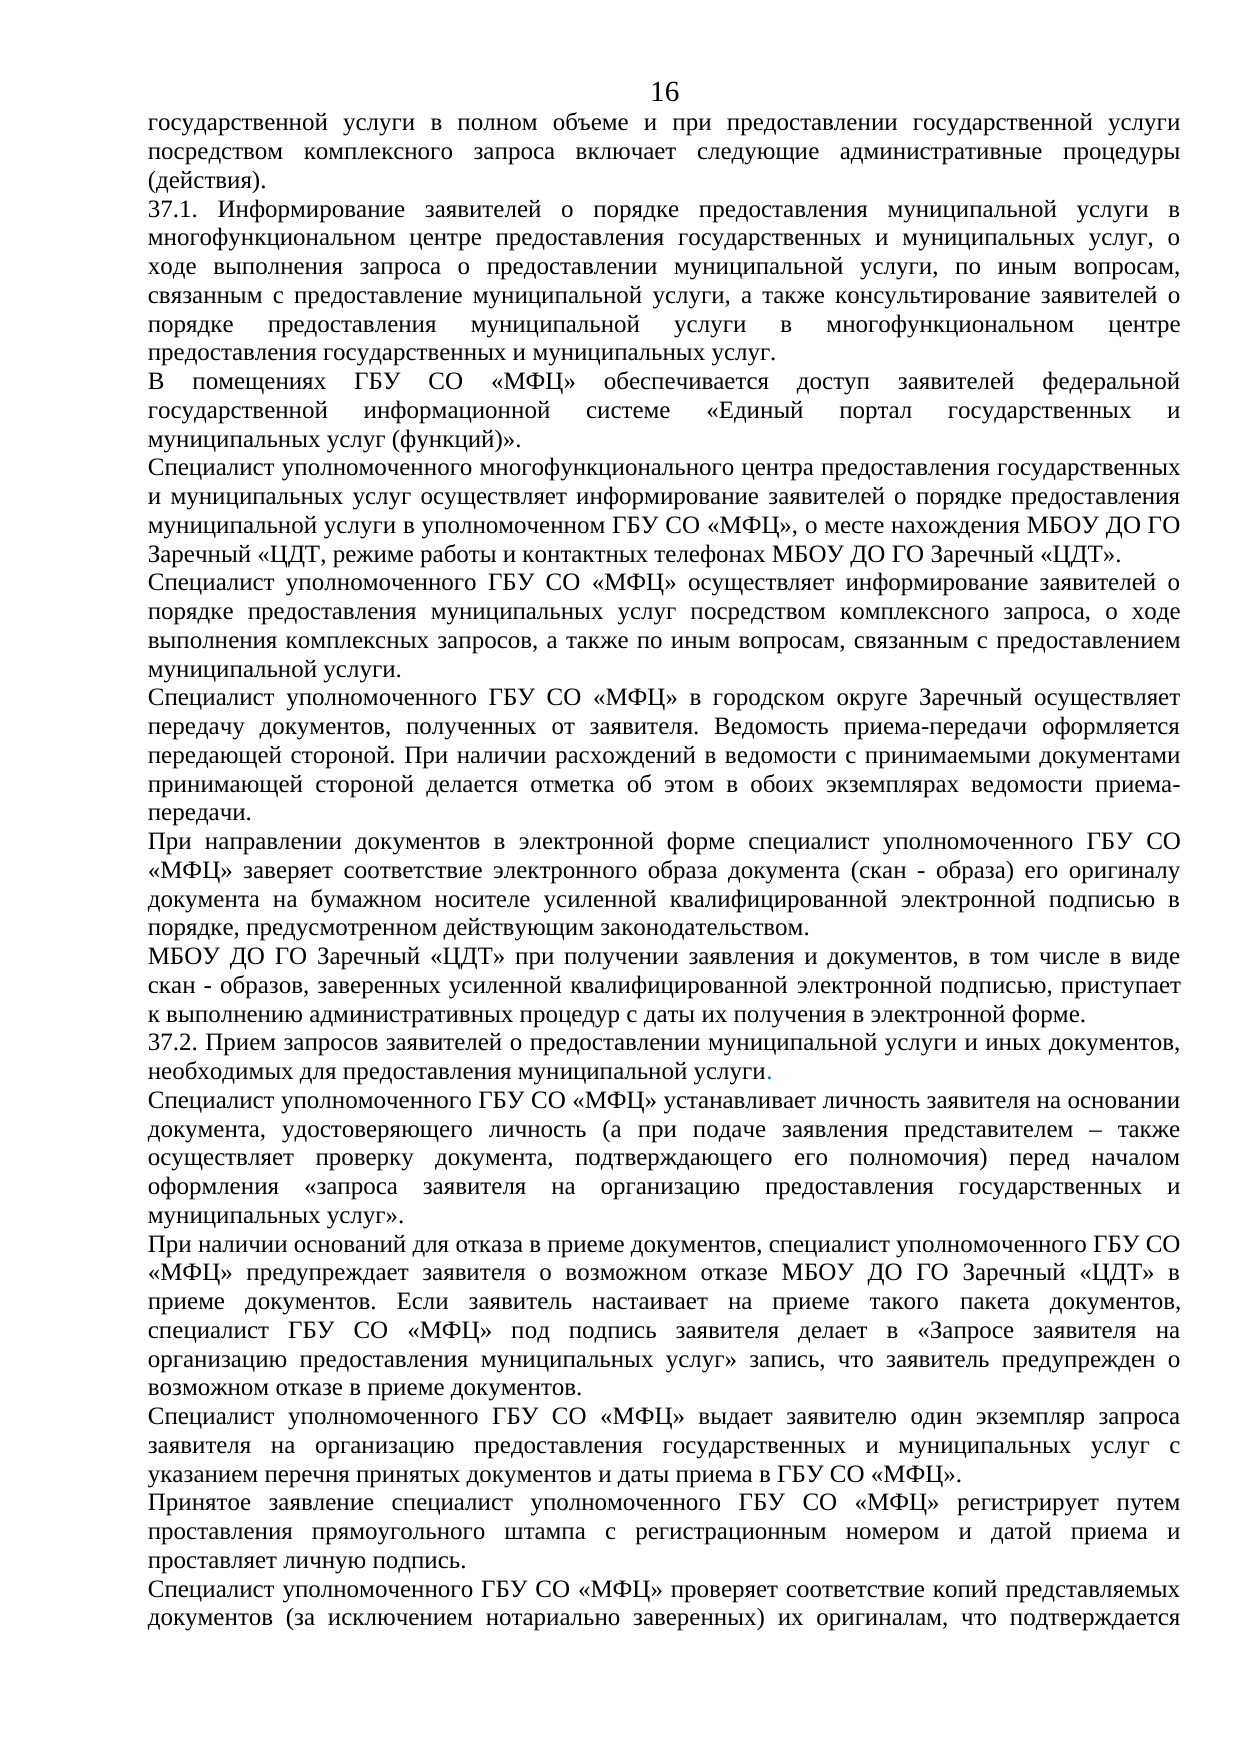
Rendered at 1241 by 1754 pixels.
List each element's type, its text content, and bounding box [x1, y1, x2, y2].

text В помещениях ГБУ СО «МФЦ» обеспечивается доступ заявителей федеральной государственной информационной системе «Единый портал государственных и муниципальных услуг (функций)». [148, 366, 1181, 452]
text При направлении документов в электронной форме специалист уполномоченного ГБУ СО «МФЦ» заверяет соответствие электронного образа документа (скан - образа) его оригиналу документа на бумажном носителе усиленной квалифицированной электронной подписью в порядке, предусмотренном действующим законодательством. [148, 826, 1181, 941]
text Специалист уполномоченного ГБУ СО «МФЦ» в городском округе Заречный осуществляет передачу документов, полученных от заявителя. Ведомость приема-передачи оформляется передающей стороной. При наличии расхождений в ведомости с принимаемыми документами принимающей стороной делается отметка об этом в обоих экземплярах ведомости приема-передачи. [148, 682, 1181, 826]
text Принятое заявление специалист уполномоченного ГБУ СО «МФЦ» регистрирует путем проставления прямоугольного штампа с регистрационным номером и датой приема и проставляет личную подпись. [148, 1487, 1181, 1574]
text При наличии оснований для отказа в приеме документов, специалист уполномоченного ГБУ СО «МФЦ» предупреждает заявителя о возможном отказе МБОУ ДО ГО Заречный «ЦДТ» в приеме документов. Если заявитель настаивает на приеме такого пакета документов, специалист ГБУ СО «МФЦ» под подпись заявителя делает в «Запросе заявителя на организацию предоставления муниципальных услуг» запись, что заявитель предупрежден о возможном отказе в приеме документов. [148, 1229, 1181, 1401]
text Специалист уполномоченного ГБУ СО «МФЦ» устанавливает личность заявителя на основании документа, удостоверяющего личность (а при подаче заявления представителем – также осуществляет проверку документа, подтверждающего его полномочия) перед началом оформления «запроса заявителя на организацию предоставления государственных и муниципальных услуг». [148, 1085, 1181, 1229]
text МБОУ ДО ГО Заречный «ЦДТ» при получении заявления и документов, в том числе в виде скан - образов, заверенных усиленной квалифицированной электронной подписью, приступает к выполнению административных процедур с даты их получения в электронной форме. [148, 941, 1181, 1027]
text Специалист уполномоченного ГБУ СО «МФЦ» осуществляет информирование заявителей о порядке предоставления муниципальных услуг посредством комплексного запроса, о ходе выполнения комплексных запросов, а также по иным вопросам, связанным с предоставлением муниципальной услуги. [148, 567, 1181, 682]
text Специалист уполномоченного многофункционального центра предоставления государственных и муниципальных услуг осуществляет информирование заявителей о порядке предоставления муниципальной услуги в уполномоченном ГБУ СО «МФЦ», о месте нахождения МБОУ ДО ГО Заречный «ЦДТ, режиме работы и контактных телефонах МБОУ ДО ГО Заречный «ЦДТ». [148, 452, 1181, 567]
text Специалист уполномоченного ГБУ СО «МФЦ» выдает заявителю один экземпляр запроса заявителя на организацию предоставления государственных и муниципальных услуг с указанием перечня принятых документов и даты приема в ГБУ СО «МФЦ». [148, 1401, 1181, 1487]
text Специалист уполномоченного ГБУ СО «МФЦ» проверяет соответствие копий представляемых документов (за исключением нотариально заверенных) их оригиналам, что подтверждается [148, 1574, 1181, 1631]
text 37.1. Информирование заявителей о порядке предоставления муниципальной услуги в многофункциональном центре предоставления государственных и муниципальных услуг, о ходе выполнения запроса о предоставлении муниципальной услуги, по иным вопросам, связанным с предоставление муниципальной услуги, а также консультирование заявителей о порядке предоставления муниципальной услуги в многофункциональном центре предоставления государственных и муниципальных услуг. [148, 194, 1181, 366]
text 37.2. Прием запросов заявителей о предоставлении муниципальной услуги и иных документов, необходимых для предоставления муниципальной услуги. [148, 1027, 1181, 1085]
text государственной услуги в полном объеме и при предоставлении государственной услуги посредством комплексного запроса включает следующие административные процедуры (действия). [148, 107, 1181, 194]
